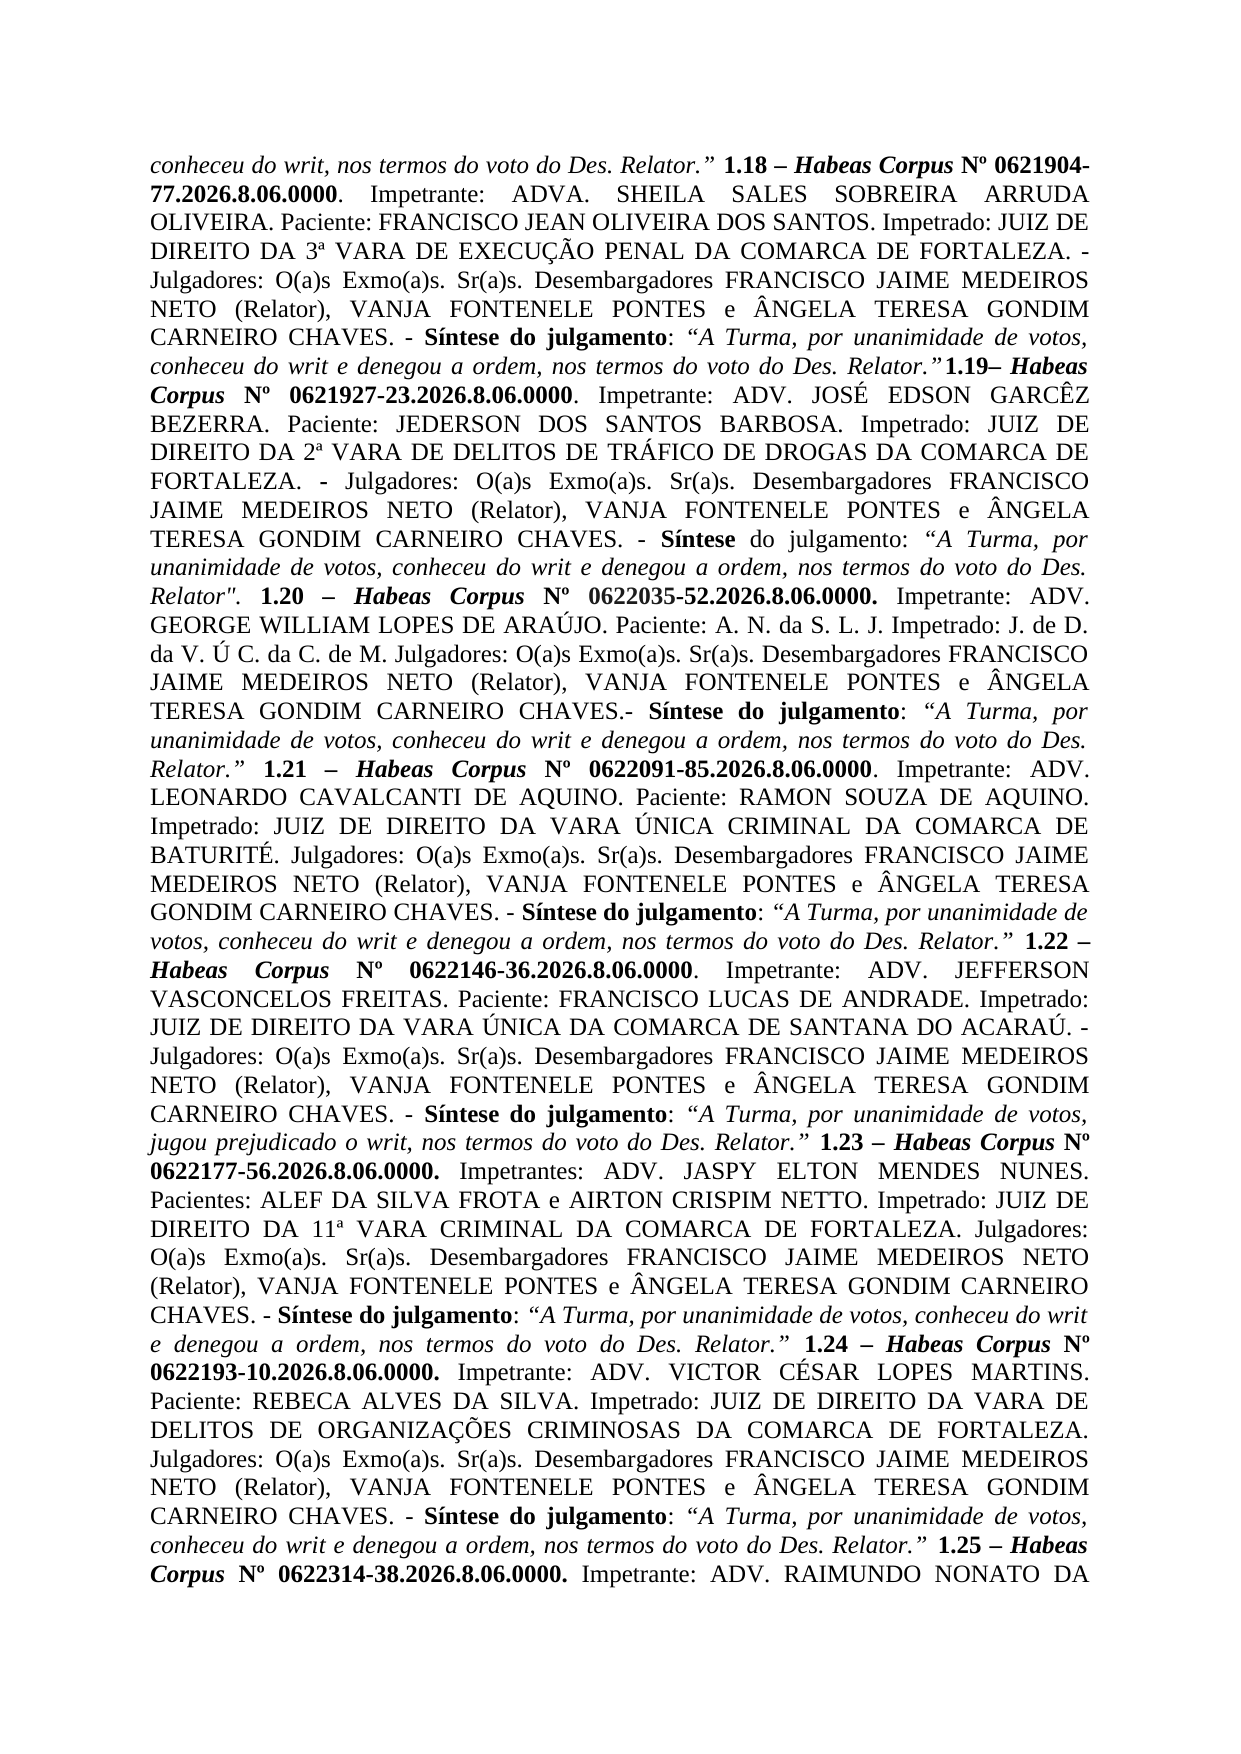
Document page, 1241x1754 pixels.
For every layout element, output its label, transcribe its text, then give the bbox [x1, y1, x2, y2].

text conheceu do writ, nos termos do voto do Des. Relator.” 1.18 – Habeas Corpus Nº 0621904-77.2026.8.06.0000. Impetrante: ADVA. SHEILA SALES SOBREIRA ARRUDA OLIVEIRA. Paciente: FRANCISCO JEAN OLIVEIRA DOS SANTOS. Impetrado: JUIZ DE DIREITO DA 3ª VARA DE EXECUÇÃO PENAL DA COMARCA DE FORTALEZA. - Julgadores: O(a)s Exmo(a)s. Sr(a)s. Desembargadores FRANCISCO JAIME MEDEIROS NETO (Relator), VANJA FONTENELE PONTES e ÂNGELA TERESA GONDIM CARNEIRO CHAVES. - Síntese do julgamento: “A Turma, por unanimidade de votos, conheceu do writ e denegou a ordem, nos termos do voto do Des. Relator.”1.19– Habeas Corpus Nº 0621927-23.2026.8.06.0000. Impetrante: ADV. JOSÉ EDSON GARCÊZ BEZERRA. Paciente: JEDERSON DOS SANTOS BARBOSA. Impetrado: JUIZ DE DIREITO DA 2ª VARA DE DELITOS DE TRÁFICO DE DROGAS DA COMARCA DE FORTALEZA. - Julgadores: O(a)s Exmo(a)s. Sr(a)s. Desembargadores FRANCISCO JAIME MEDEIROS NETO (Relator), VANJA FONTENELE PONTES e ÂNGELA TERESA GONDIM CARNEIRO CHAVES. - Síntese do julgamento: “A Turma, por unanimidade de votos, conheceu do writ e denegou a ordem, nos termos do voto do Des. Relator". 1.20 – Habeas Corpus Nº 0622035-52.2026.8.06.0000. Impetrante: ADV. GEORGE WILLIAM LOPES DE ARAÚJO. Paciente: A. N. da S. L. J. Impetrado: J. de D. da V. Ú C. da C. de M. Julgadores: O(a)s Exmo(a)s. Sr(a)s. Desembargadores FRANCISCO JAIME MEDEIROS NETO (Relator), VANJA FONTENELE PONTES e ÂNGELA TERESA GONDIM CARNEIRO CHAVES.- Síntese do julgamento: “A Turma, por unanimidade de votos, conheceu do writ e denegou a ordem, nos termos do voto do Des. Relator.” 1.21 – Habeas Corpus Nº 0622091-85.2026.8.06.0000. Impetrante: ADV. LEONARDO CAVALCANTI DE AQUINO. Paciente: RAMON SOUZA DE AQUINO. Impetrado: JUIZ DE DIREITO DA VARA ÚNICA CRIMINAL DA COMARCA DE BATURITÉ. Julgadores: O(a)s Exmo(a)s. Sr(a)s. Desembargadores FRANCISCO JAIME MEDEIROS NETO (Relator), VANJA FONTENELE PONTES e ÂNGELA TERESA GONDIM CARNEIRO CHAVES. - Síntese do julgamento: “A Turma, por unanimidade de votos, conheceu do writ e denegou a ordem, nos termos do voto do Des. Relator.” 1.22 – Habeas Corpus Nº 0622146-36.2026.8.06.0000. Impetrante: ADV. JEFFERSON VASCONCELOS FREITAS. Paciente: FRANCISCO LUCAS DE ANDRADE. Impetrado: JUIZ DE DIREITO DA VARA ÚNICA DA COMARCA DE SANTANA DO ACARAÚ. - Julgadores: O(a)s Exmo(a)s. Sr(a)s. Desembargadores FRANCISCO JAIME MEDEIROS NETO (Relator), VANJA FONTENELE PONTES e ÂNGELA TERESA GONDIM CARNEIRO CHAVES. - Síntese do julgamento: “A Turma, por unanimidade de votos, jugou prejudicado o writ, nos termos do voto do Des. Relator.” 1.23 – Habeas Corpus Nº 0622177-56.2026.8.06.0000. Impetrantes: ADV. JASPY ELTON MENDES NUNES. Pacientes: ALEF DA SILVA FROTA e AIRTON CRISPIM NETTO. Impetrado: JUIZ DE DIREITO DA 11ª VARA CRIMINAL DA COMARCA DE FORTALEZA. Julgadores: O(a)s Exmo(a)s. Sr(a)s. Desembargadores FRANCISCO JAIME MEDEIROS NETO (Relator), VANJA FONTENELE PONTES e ÂNGELA TERESA GONDIM CARNEIRO CHAVES. - Síntese do julgamento: “A Turma, por unanimidade de votos, conheceu do writ e denegou a ordem, nos termos do voto do Des. Relator.” 1.24 – Habeas Corpus Nº 0622193-10.2026.8.06.0000. Impetrante: ADV. VICTOR CÉSAR LOPES MARTINS. Paciente: REBECA ALVES DA SILVA. Impetrado: JUIZ DE DIREITO DA VARA DE DELITOS DE ORGANIZAÇÕES CRIMINOSAS DA COMARCA DE FORTALEZA. Julgadores: O(a)s Exmo(a)s. Sr(a)s. Desembargadores FRANCISCO JAIME MEDEIROS NETO (Relator), VANJA FONTENELE PONTES e ÂNGELA TERESA GONDIM CARNEIRO CHAVES. - Síntese do julgamento: “A Turma, por unanimidade de votos, conheceu do writ e denegou a ordem, nos termos do voto do Des. Relator.” 1.25 – Habeas Corpus Nº 0622314-38.2026.8.06.0000. Impetrante: ADV. RAIMUNDO NONATO DA [150, 150, 1090, 1587]
